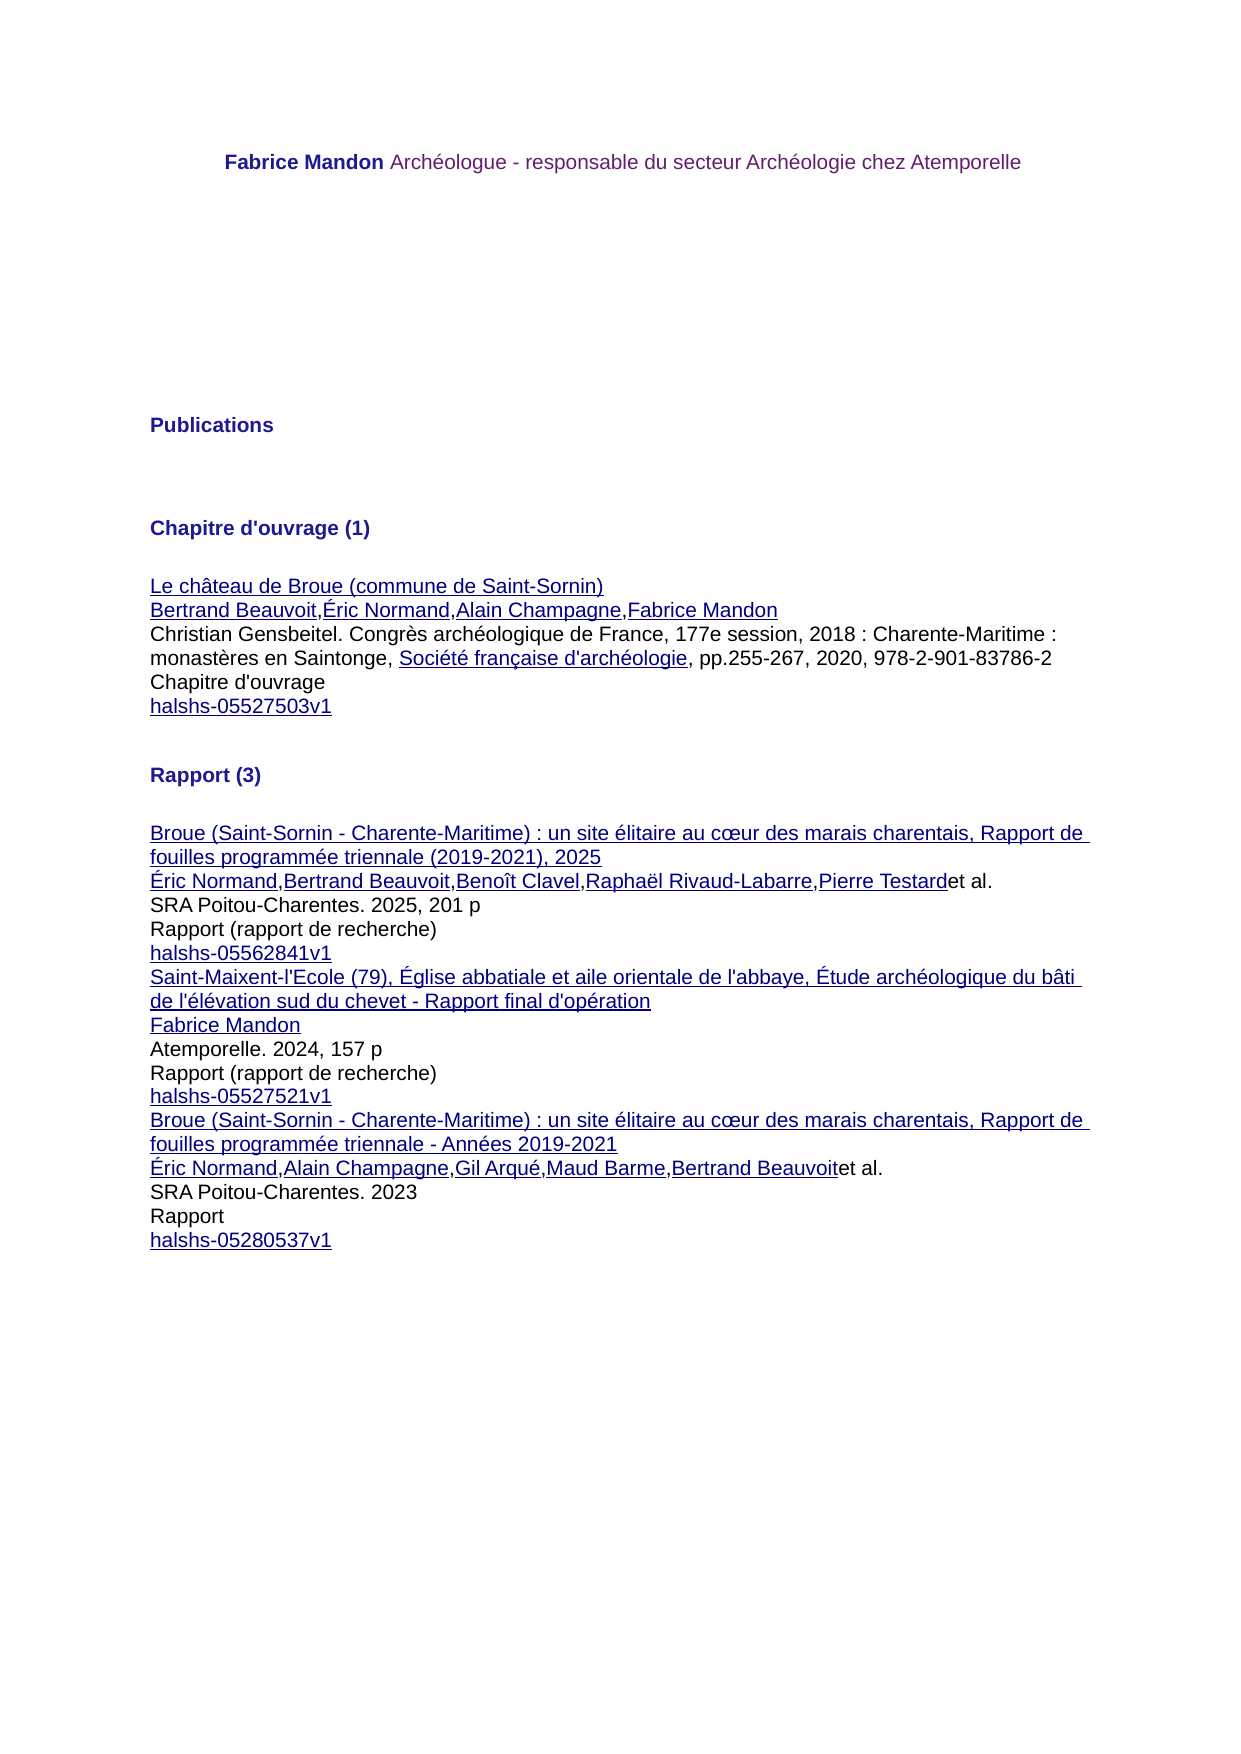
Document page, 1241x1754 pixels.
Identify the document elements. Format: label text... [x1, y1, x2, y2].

subtitle Rapport (3) [150, 762, 1090, 786]
table_cell fouilles programmée triennale - Années 2019-2021 Éric Normand,Alain Champagne,Gil Arqué,Maud Barme,Bertrand Beauvoitet al. SRA Poitou-Charentes. 2023 Rapport halshs-05280537v1 [150, 1130, 1090, 1252]
table_cell Saint-Maixent-l'Ecole (79), Église abbatiale et aile orientale de l'abbaye, Étude archéologique du bâti de l'élévation sud du chevet - Rapport final d'opération Fabrice Mandon Atemporelle. 2024, 157 p Rapport (rapport de recherche) halshs-05527521v1 [150, 965, 1090, 1108]
table_header Le château de Broue (commune de Saint-Sornin) Bertrand Beauvoit,Éric Normand,Alain Champagne,Fabrice Mandon Christian Gensbeitel. Congrès archéologique de France, 177e session, 2018 : Charente-Maritime : monastères en Saintonge, Société française d'archéologie, pp.255-267, 2020, 978-2-901-83786-2 Chapitre d'ouvrage halshs-05527503v1 [150, 574, 1090, 718]
table_cell Broue (Saint-Sornin - Charente-Maritime) : un site élitaire au cœur des marais charentais, Rapport de [150, 1108, 1090, 1129]
table_header Broue (Saint-Sornin - Charente-Maritime) : un site élitaire au cœur des marais charentais, Rapport de [150, 821, 1090, 842]
subtitle Fabrice Mandon Archéologue - responsable du secteur Archéologie chez Atemporelle [150, 150, 1090, 174]
subtitle Chapitre d'ouvrage (1) [150, 516, 1090, 539]
subtitle Publications [150, 412, 1090, 436]
table_header fouilles programmée triennale (2019-2021), 2025 Éric Normand,Bertrand Beauvoit,Benoît Clavel,Raphaël Rivaud-Labarre,Pierre Testardet al. SRA Poitou-Charentes. 2025, 201 p Rapport (rapport de recherche) halshs-05562841v1 [150, 843, 1090, 964]
